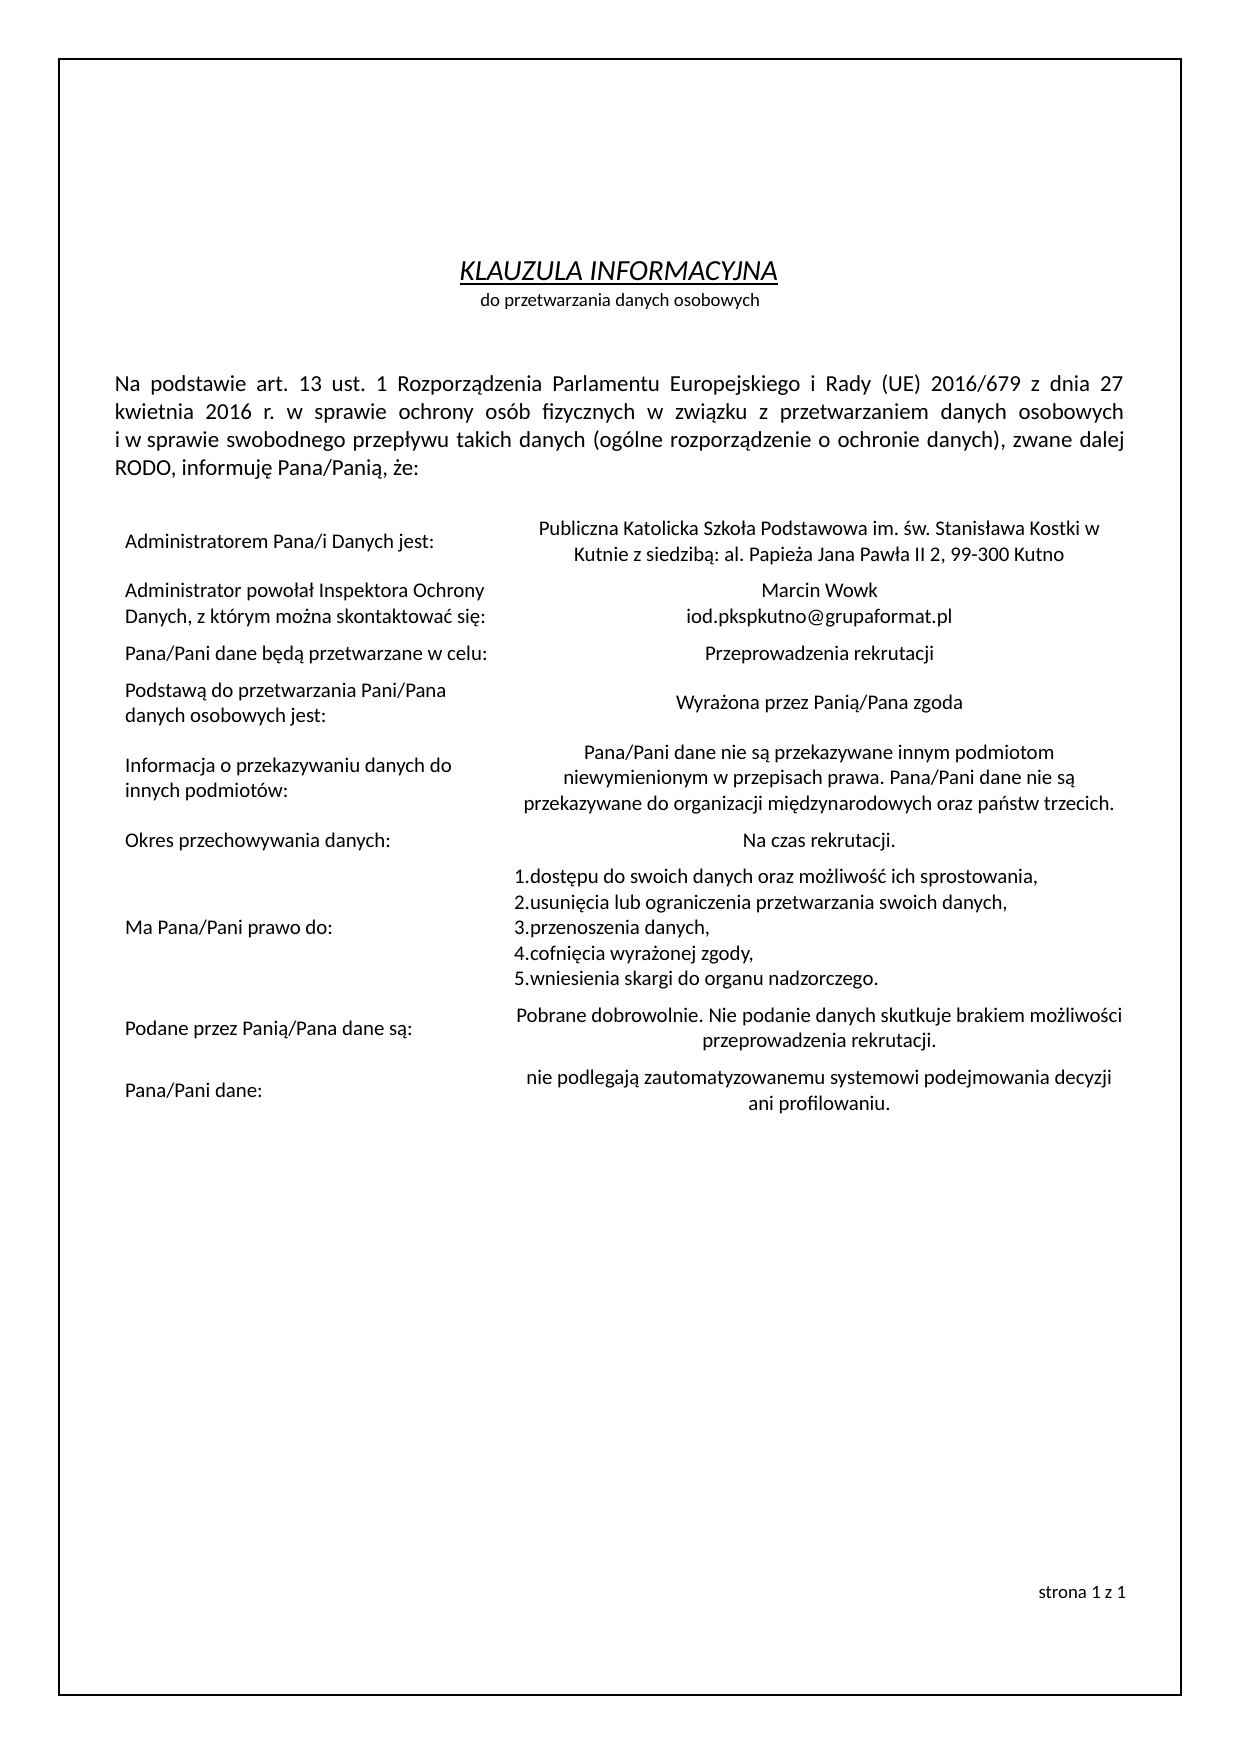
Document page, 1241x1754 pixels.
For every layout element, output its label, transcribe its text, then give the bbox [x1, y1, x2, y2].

table_cell Podstawą do przetwarzania Pani/Pana danych osobowych jest: [119, 671, 508, 733]
text Na podstawie art. 13 ust. 1 Rozporządzenia Parlamentu Europejskiego i Rady (UE) 2016/679 z dnia 27 kwietnia 2016 r. w sprawie ochrony osób fizycznych w związku z przetwarzaniem danych osobowych i w sprawie swobodnego przepływu takich danych (ogólne rozporządzenie o ochronie danych), zwane dalej RODO, informuję Pana/Panią, że: [114, 369, 1126, 482]
table_cell Pana/Pani dane nie są przekazywane innym podmiotom niewymienionym w przepisach prawa. Pana/Pani dane nie są przekazywane do organizacji międzynarodowych oraz państw trzecich. [508, 733, 1130, 821]
table_cell Administrator powołał Inspektora Ochrony Danych, z którym można skontaktować się: [119, 572, 508, 634]
table_cell Wyrażona przez Panią/Pana zgoda [508, 671, 1130, 733]
table_cell Przeprowadzenia rekrutacji [508, 634, 1130, 671]
table_cell dostępu do swoich danych oraz możliwość ich sprostowania, usunięcia lub ograniczenia przetwarzania swoich danych, przenoszenia danych, cofnięcia wyrażonej zgody, wniesienia skargi do organu nadzorczego. [508, 858, 1130, 996]
table_cell Pana/Pani dane: [119, 1059, 508, 1121]
table_header Publiczna Katolicka Szkoła Podstawowa im. św. Stanisława Kostki w Kutnie z siedzibą: al. Papieża Jana Pawła II 2, 99-300 Kutno [508, 510, 1130, 572]
table_cell nie podlegają zautomatyzowanemu systemowi podejmowania decyzji ani profilowaniu. [508, 1059, 1130, 1121]
table_cell Pana/Pani dane będą przetwarzane w celu: [119, 634, 508, 671]
table_cell Ma Pana/Pani prawo do: [119, 858, 508, 996]
table_cell Marcin Wowk iod.pkspkutno@grupaformat.pl [508, 572, 1130, 634]
table_cell Podane przez Panią/Pana dane są: [119, 996, 508, 1059]
table_cell Na czas rekrutacji. [508, 821, 1130, 858]
text KLAUZULA INFORMACYJNA do przetwarzania danych osobowych [114, 252, 1126, 311]
table_header Administratorem Pana/i Danych jest: [119, 510, 508, 572]
table_cell Pobrane dobrowolnie. Nie podanie danych skutkuje brakiem możliwości przeprowadzenia rekrutacji. [508, 996, 1130, 1059]
table_cell Informacja o przekazywaniu danych do innych podmiotów: [119, 733, 508, 821]
table_cell Okres przechowywania danych: [119, 821, 508, 858]
